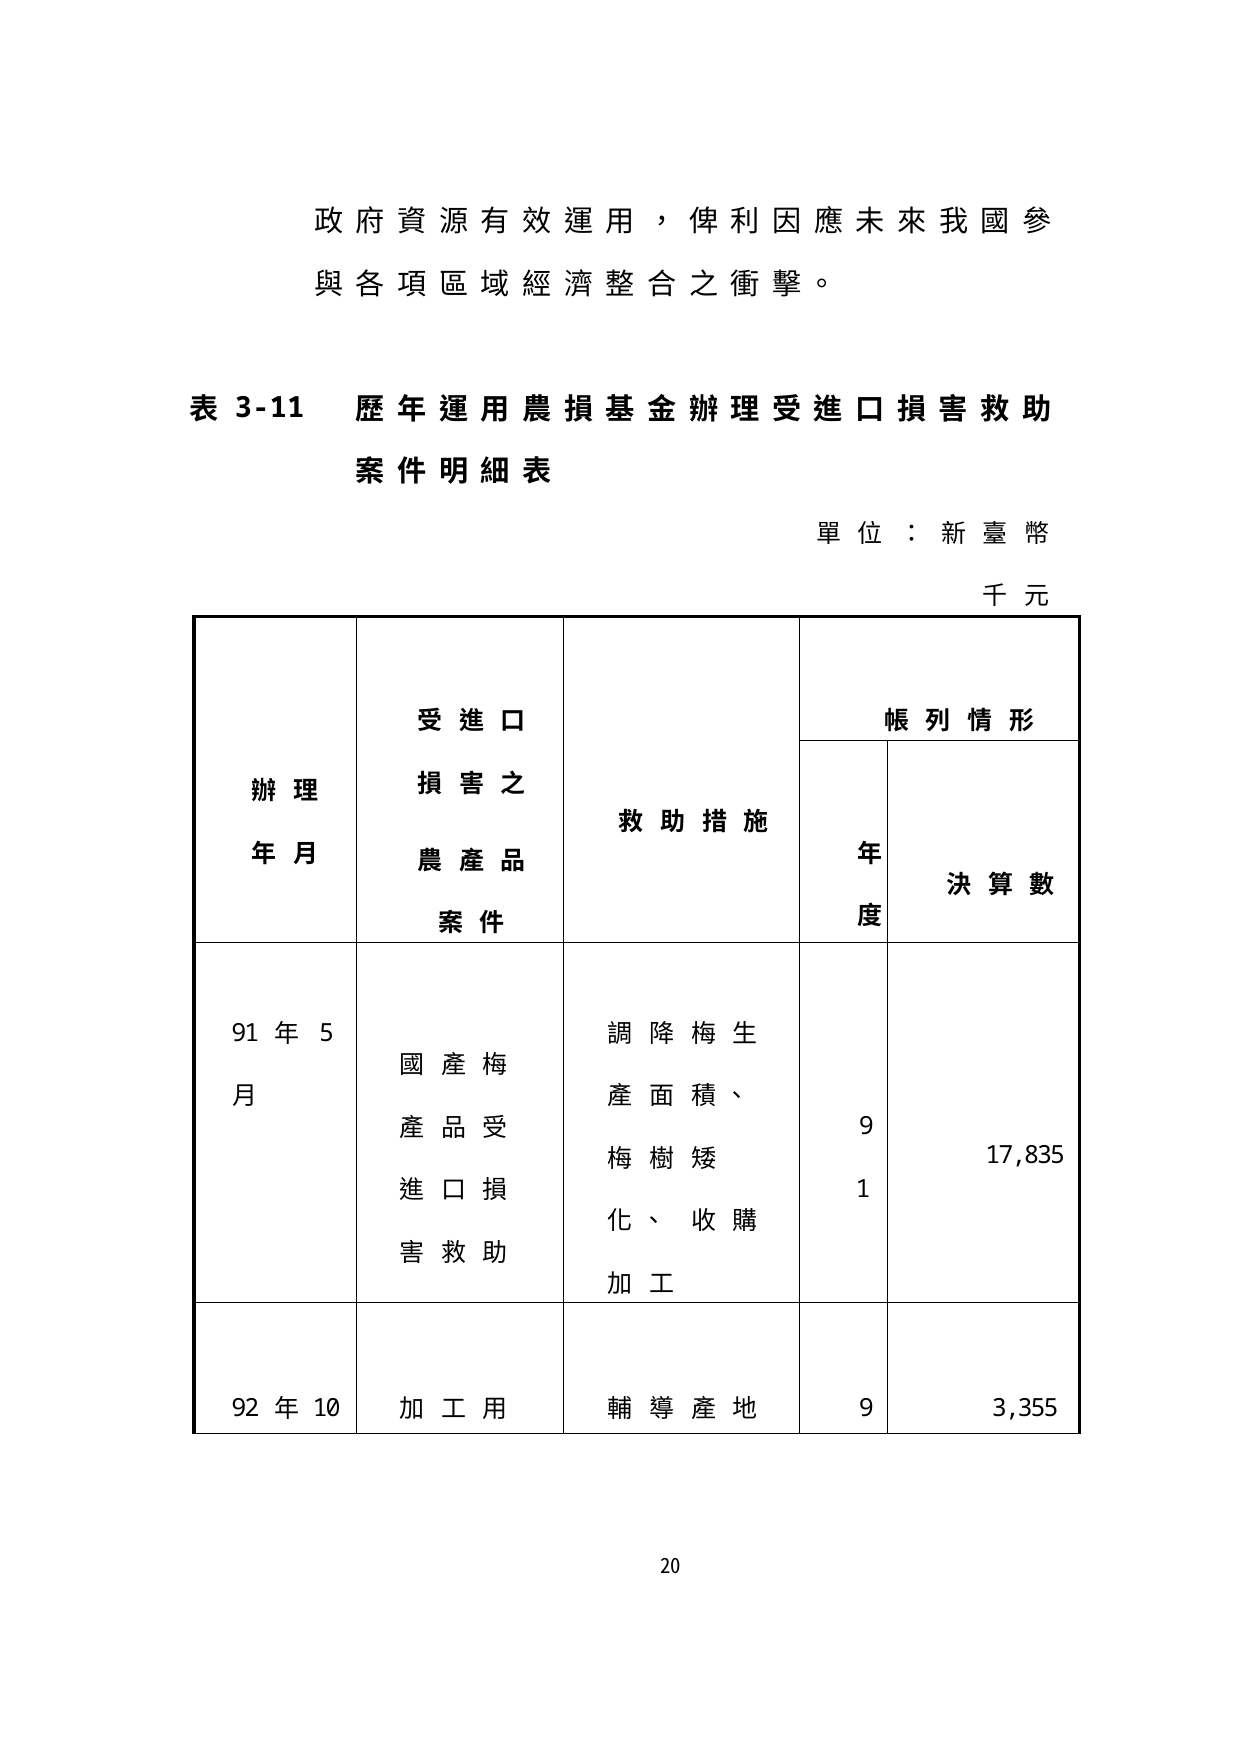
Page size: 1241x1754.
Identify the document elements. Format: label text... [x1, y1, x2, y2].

table_cell 決算數 [888, 741, 1078, 942]
table_cell 輔導產地 [564, 1303, 799, 1432]
table_header 受進口損害之 農產品案件 [357, 618, 563, 942]
table_cell 加工用原料麻竹筍受進口損害救助 [357, 1303, 563, 1432]
table_cell 17,835 [888, 943, 1078, 1302]
table_header 帳列情形 [800, 618, 1078, 740]
table_header 救助措施 [564, 618, 799, 942]
table_cell 國產梅產品受進口損害救助 [357, 943, 563, 1302]
table_cell 91 [800, 943, 887, 1302]
text 單位：新臺幣千元 [183, 490, 1058, 615]
table_header 辦理年月 [196, 618, 356, 942]
table_cell 9 [800, 1303, 887, 1432]
text 加入WTO初期因開放進口或預期心理，救助及短期價格穩定措施對於減緩農民所受衝擊、保證農民收入確有助益，惟就長期而言，面對貿易自由化之挑戰，提高農產品附加價值、開拓國際市場、加速農業升級轉型等產業結構調整與防範措施方能有效提升我國農產品之競爭力，維持農業永續發展。若以我國農業產值及農家每戶所得總額觀之，固然109年度數值較90年度分別成長42.88%及28.05%，然相對非農業部門快速發展，農業占國內生產毛額比率由90年度1.9%持續下降至109年之1.65%，且近4年(106至109年度)隨中央政府農業支出增加，農業產值卻逐年遞減，及農家每戶可支配所額僅為非農家之86.81%，農家每年每戶所得總額中僅約26萬1千元、23.65%來自農業所得（詳表3-12），顯示農家所得仍然偏低，且對農業依存度不高，農業部門仍有相當進步空間；另以目前農委會列為敏感性之20項農產品（詳表3-4）與91年加以保護之農產品相較，其中83.33%之農產品品項相同，則顯示農委會多年來投入鉅額經費辦理產業結構調整與防範措施，相關推行成效仍待提升，農業升級轉型成果允宜檢討，以維政府資源有效運用，俾利因應未來我國參與各項區域經濟整合之衝擊。 [271, 177, 1058, 302]
table_cell 91年5月 [196, 943, 356, 1302]
table_cell 3,355 [888, 1303, 1078, 1432]
text 表3-11 歷年運用農損基金辦理受進口損害救助案件明細表 [183, 365, 1058, 490]
table_cell 92年10 [196, 1303, 356, 1432]
table_cell 調降梅生產面積、梅樹矮化、收購加工 [564, 943, 799, 1302]
table_cell 年度 [800, 741, 887, 942]
